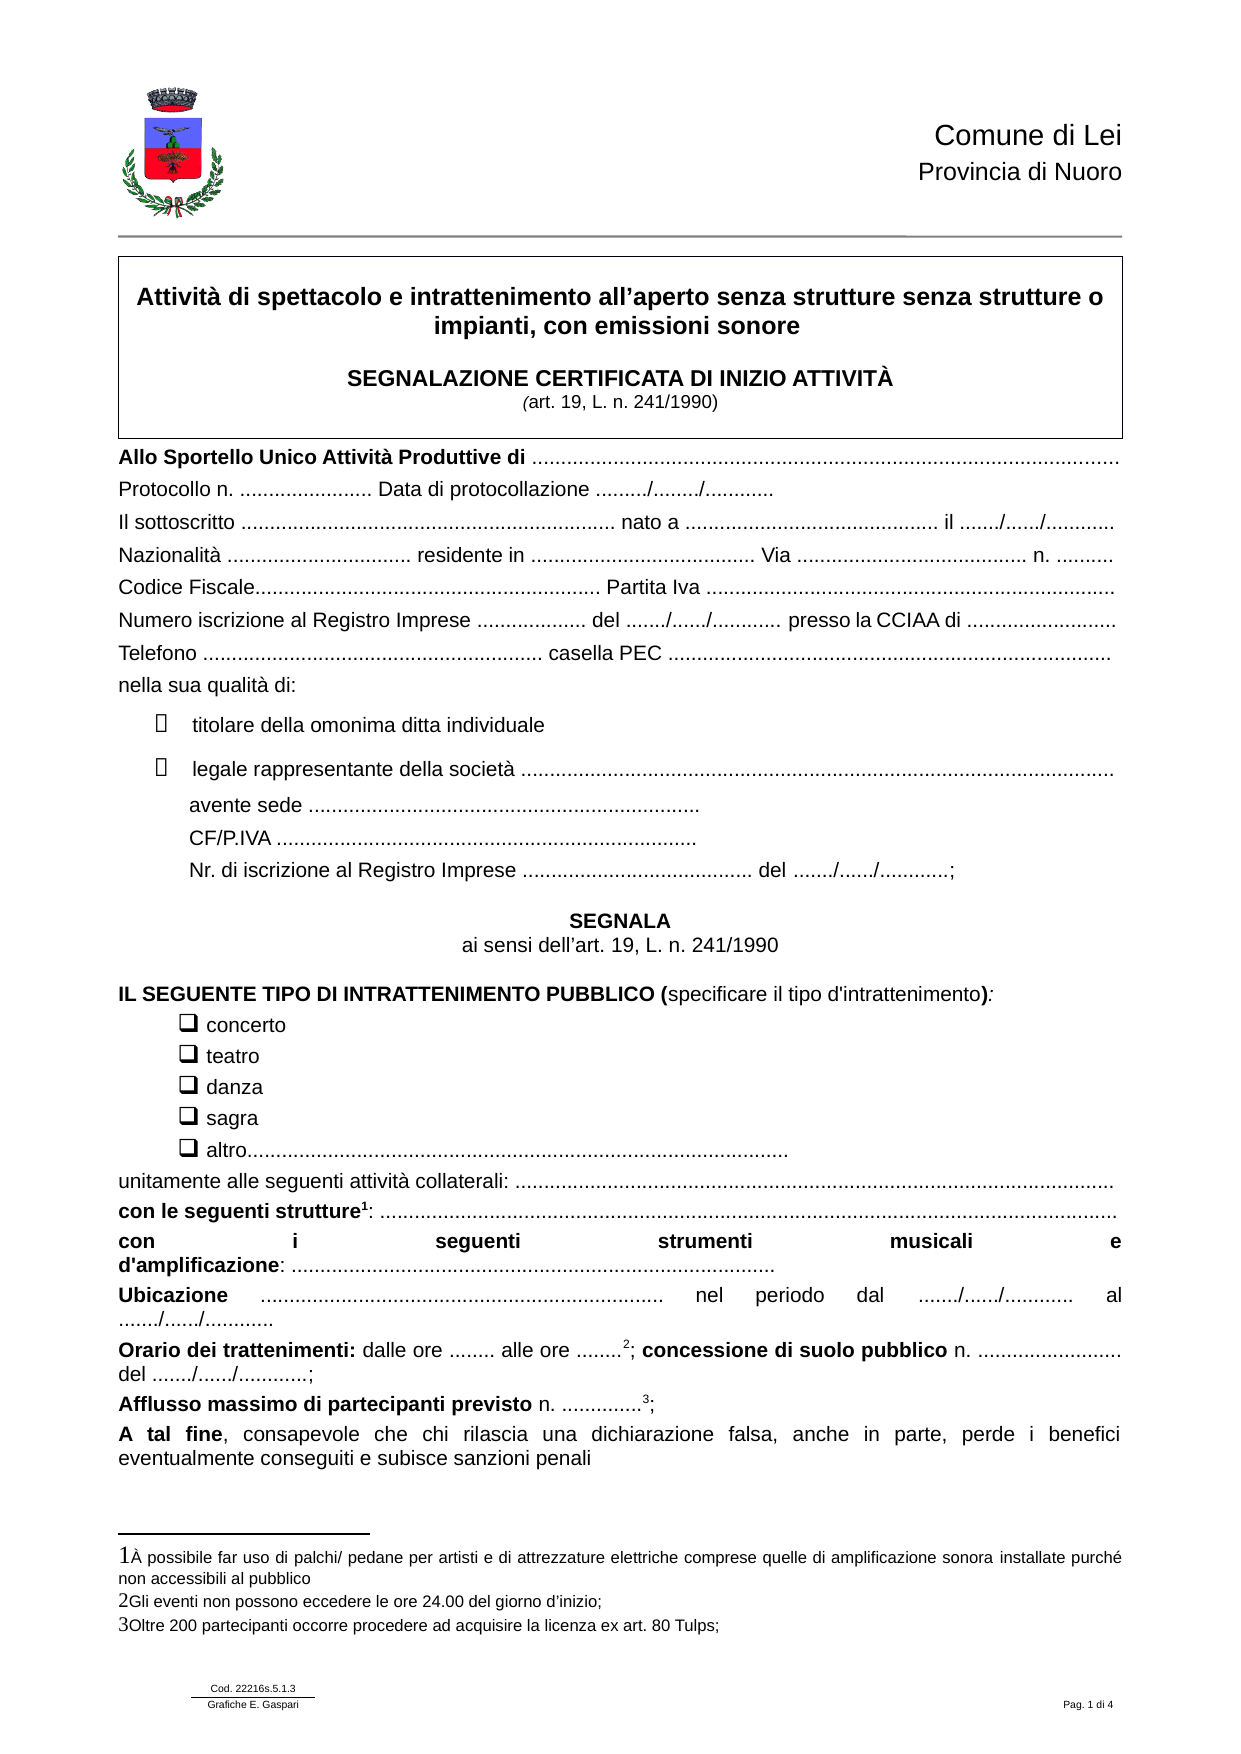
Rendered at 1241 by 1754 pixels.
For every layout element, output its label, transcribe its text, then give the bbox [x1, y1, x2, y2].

text Gli eventi non possono eccedere le ore 24.00 del giorno d’inizio; [118, 1588, 1122, 1612]
text  legale rappresentante della società ....................................................................................................... [153, 749, 1122, 783]
text SEGNALA [118, 909, 1122, 933]
text  altro.............................................................................................. [177, 1137, 1122, 1162]
text avente sede .................................................................... [189, 793, 1122, 817]
text nella sua qualità di: [118, 673, 1122, 697]
text  danza [177, 1075, 1122, 1100]
text  teatro [177, 1044, 1122, 1069]
text Orario dei trattenimenti: dalle ore ........ alle ore ........; concessione di suolo pubblico n. ......................... del ......./....../............; [118, 1337, 1122, 1385]
text Provincia di Nuoro [224, 157, 1122, 185]
text Numero iscrizione al Registro Imprese ................... del ......./....../............ presso la CCIAA di .......................... [118, 608, 1122, 632]
text Il sottoscritto ................................................................. nato a ............................................ il ......./....../............ [118, 510, 1122, 534]
text Protocollo n. ....................... Data di protocollazione ........./......../............ [118, 477, 1122, 501]
text Telefono ........................................................... casella PEC ............................................................................. [118, 640, 1122, 664]
text Oltre 200 partecipanti occorre procedere ad acquisire la licenza ex art. 80 Tulps; [118, 1612, 1122, 1636]
text Nr. di iscrizione al Registro Imprese ........................................ del ......./....../............; [189, 858, 1122, 882]
table_header Attività di spettacolo e intrattenimento all’aperto senza strutture senza strutture o impianti, con emissioni sonore SEGNALAZIONE CERTIFICATA DI INIZIO ATTIVITÀ (art. 19, L. n. 241/1990) [119, 257, 1122, 437]
text IL SEGUENTE TIPO DI INTRATTENIMENTO PUBBLICO (specificare il tipo d'intrattenimento): [118, 982, 1122, 1006]
text con le seguenti strutture: ................................................................................................................................ [118, 1199, 1122, 1223]
text Afflusso massimo di partecipanti previsto n. ..............; [118, 1392, 1122, 1416]
text Codice Fiscale............................................................ Partita Iva ....................................................................... [118, 575, 1122, 599]
text A tal fine, consapevole che chi rilascia una dichiarazione falsa, anche in parte, perde i benefici eventualmente conseguiti e subisce sanzioni penali [118, 1422, 1122, 1470]
text ai sensi dell’art. 19, L. n. 241/1990 [118, 933, 1122, 957]
text Nazionalità ................................ residente in ....................................... Via ........................................ n. .......... [118, 542, 1122, 566]
text Comune di Lei [224, 118, 1122, 152]
text Ubicazione ...................................................................... nel periodo dal ......./....../............ al ......./....../............ [118, 1283, 1122, 1331]
text  titolare della omonima ditta individuale [153, 706, 1122, 739]
text CF/P.IVA ......................................................................... [189, 825, 1122, 849]
text Allo Sportello Unico Attività Produttive di [118, 445, 1122, 469]
text À possibile far uso di palchi/ pedane per artisti e di attrezzature elettriche comprese quelle di amplificazione sonora installate purché non accessibili al pubblico [118, 1540, 1122, 1588]
picture [122, 87, 224, 219]
text  concerto [177, 1012, 1122, 1037]
text unitamente alle seguenti attività collaterali: ........................................................................................................ [118, 1169, 1122, 1193]
text con i seguenti strumenti musicali e d'amplificazione: .................................................................................... [118, 1229, 1122, 1277]
text  sagra [177, 1106, 1122, 1131]
